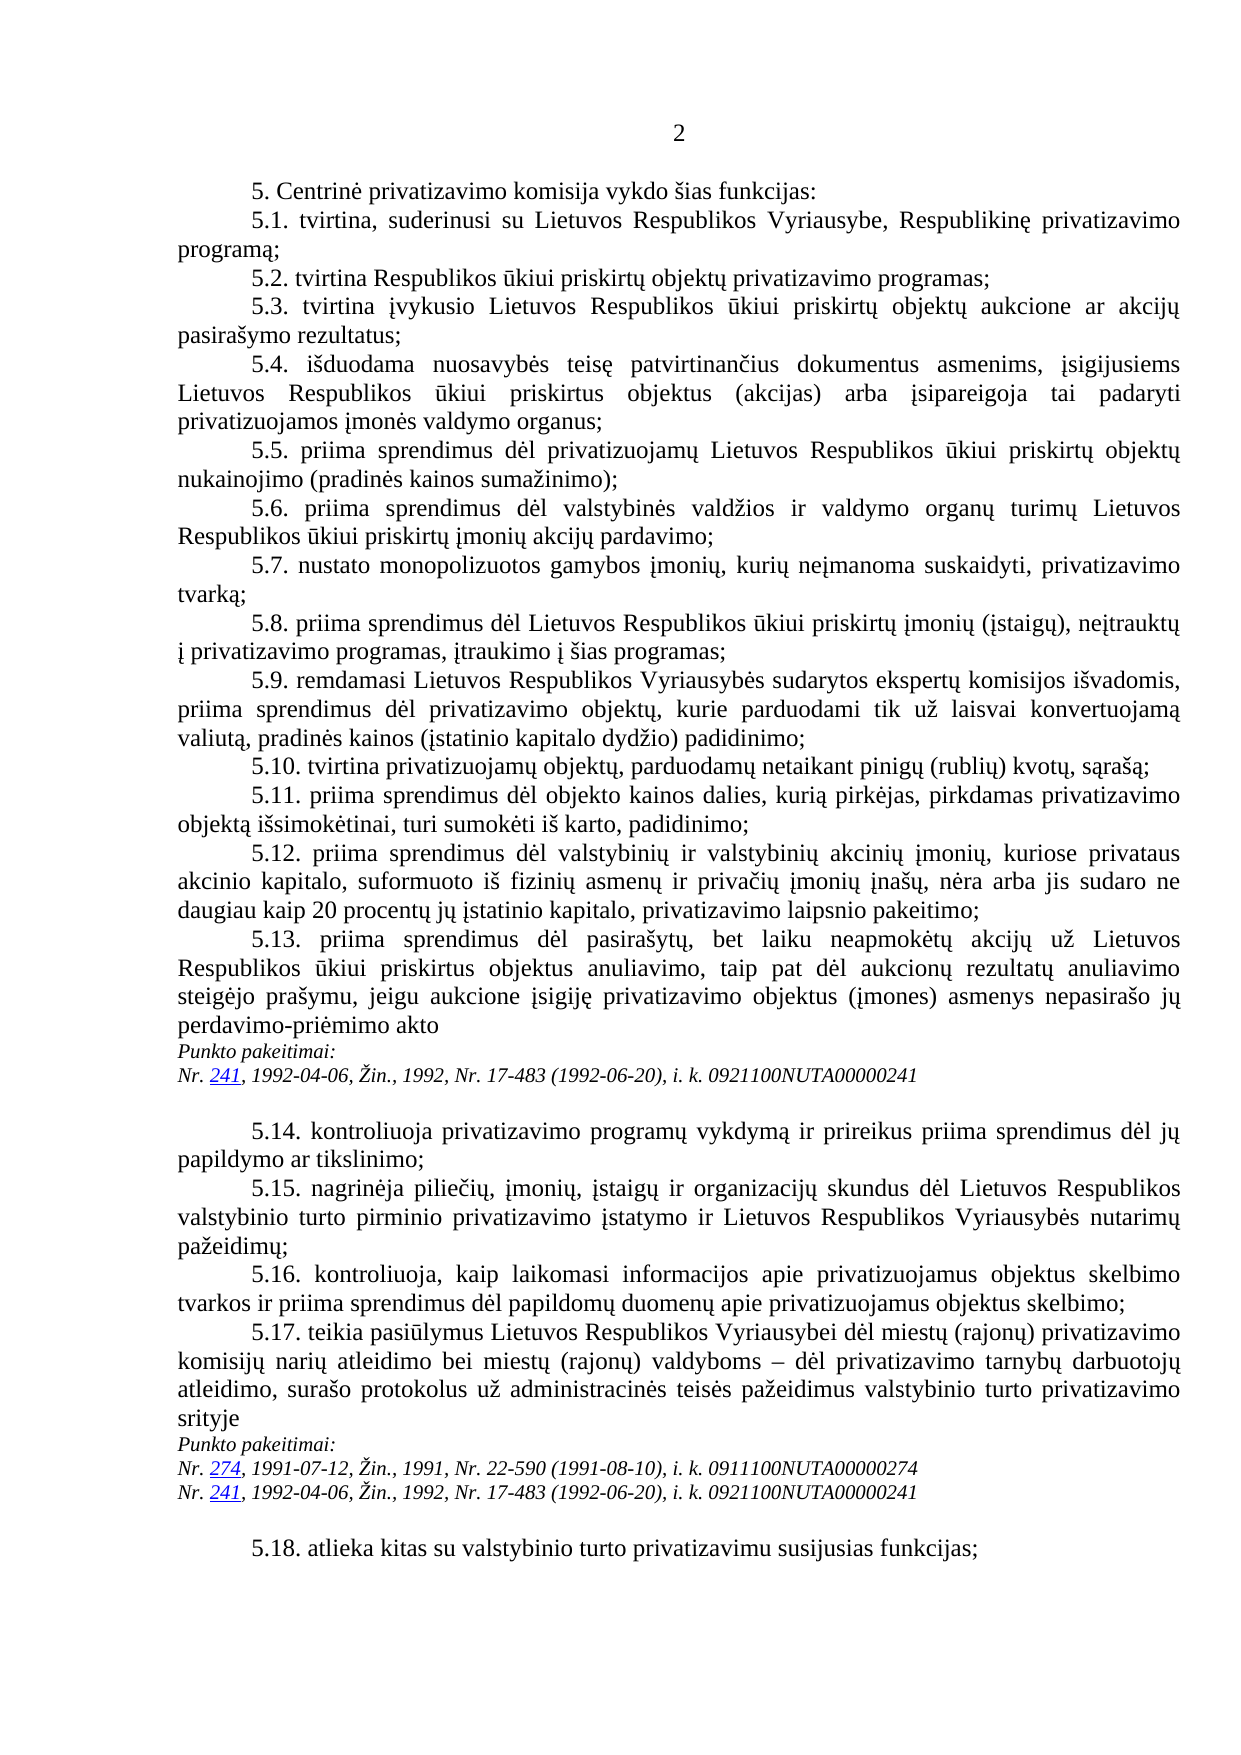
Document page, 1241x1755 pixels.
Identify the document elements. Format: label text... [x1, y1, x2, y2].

text 5.6. priima sprendimus dėl valstybinės valdžios ir valdymo organų turimų Lietuvos Respublikos ūkiui priskirtų įmonių akcijų pardavimo; [177, 493, 1181, 550]
text 5.4. išduodama nuosavybės teisę patvirtinančius dokumentus asmenims, įsigijusiems Lietuvos Respublikos ūkiui priskirtus objektus (akcijas) arba įsipareigoja tai padaryti privatizuojamos įmonės valdymo organus; [177, 349, 1181, 435]
text 5.15. nagrinėja piliečių, įmonių, įstaigų ir organizacijų skundus dėl Lietuvos Respublikos valstybinio turto pirminio privatizavimo įstatymo ir Lietuvos Respublikos Vyriausybės nutarimų pažeidimų; [177, 1173, 1181, 1259]
text 5.9. remdamasi Lietuvos Respublikos Vyriausybės sudarytos ekspertų komisijos išvadomis, priima sprendimus dėl privatizavimo objektų, kurie parduodami tik už laisvai konvertuojamą valiutą, pradinės kainos (įstatinio kapitalo dydžio) padidinimo; [177, 665, 1181, 751]
text Nr. 274, 1991-07-12, Žin., 1991, Nr. 22-590 (1991-08-10), i. k. 0911100NUTA00000274 [177, 1456, 1181, 1480]
text 5.14. kontroliuoja privatizavimo programų vykdymą ir prireikus priima sprendimus dėl jų papildymo ar tikslinimo; [177, 1116, 1181, 1173]
text 5.8. priima sprendimus dėl Lietuvos Respublikos ūkiui priskirtų įmonių (įstaigų), neįtrauktų į privatizavimo programas, įtraukimo į šias programas; [177, 608, 1181, 665]
text 5.10. tvirtina privatizuojamų objektų, parduodamų netaikant pinigų (rublių) kvotų, sąrašą; [177, 751, 1181, 780]
text 5.17. teikia pasiūlymus Lietuvos Respublikos Vyriausybei dėl miestų (rajonų) privatizavimo komisijų narių atleidimo bei miestų (rajonų) valdyboms – dėl privatizavimo tarnybų darbuotojų atleidimo, surašo protokolus už administracinės teisės pažeidimus valstybinio turto privatizavimo srityje [177, 1317, 1181, 1432]
text 5.11. priima sprendimus dėl objekto kainos dalies, kurią pirkėjas, pirkdamas privatizavimo objektą išsimokėtinai, turi sumokėti iš karto, padidinimo; [177, 780, 1181, 838]
text 5.13. priima sprendimus dėl pasirašytų, bet laiku neapmokėtų akcijų už Lietuvos Respublikos ūkiui priskirtus objektus anuliavimo, taip pat dėl aukcionų rezultatų anuliavimo steigėjo prašymu, jeigu aukcione įsigiję privatizavimo objektus (įmones) asmenys nepasirašo jų perdavimo-priėmimo akto [177, 924, 1181, 1039]
text 5.3. tvirtina įvykusio Lietuvos Respublikos ūkiui priskirtų objektų aukcione ar akcijų pasirašymo rezultatus; [177, 291, 1181, 349]
text 5.2. tvirtina Respublikos ūkiui priskirtų objektų privatizavimo programas; [177, 263, 1181, 291]
text Nr. 241, 1992-04-06, Žin., 1992, Nr. 17-483 (1992-06-20), i. k. 0921100NUTA00000241 [177, 1480, 1181, 1504]
text 5.12. priima sprendimus dėl valstybinių ir valstybinių akcinių įmonių, kuriose privataus akcinio kapitalo, suformuoto iš fizinių asmenų ir privačių įmonių įnašų, nėra arba jis sudaro ne daugiau kaip 20 procentų jų įstatinio kapitalo, privatizavimo laipsnio pakeitimo; [177, 838, 1181, 924]
text Nr. 241, 1992-04-06, Žin., 1992, Nr. 17-483 (1992-06-20), i. k. 0921100NUTA00000241 [177, 1063, 1181, 1087]
text 5. Centrinė privatizavimo komisija vykdo šias funkcijas: [177, 176, 1181, 205]
text Punkto pakeitimai: [177, 1432, 1181, 1456]
text 5.7. nustato monopolizuotos gamybos įmonių, kurių neįmanoma suskaidyti, privatizavimo tvarką; [177, 550, 1181, 608]
text 5.5. priima sprendimus dėl privatizuojamų Lietuvos Respublikos ūkiui priskirtų objektų nukainojimo (pradinės kainos sumažinimo); [177, 435, 1181, 493]
text Punkto pakeitimai: [177, 1039, 1181, 1063]
text 5.18. atlieka kitas su valstybinio turto privatizavimu susijusias funkcijas; [177, 1533, 1181, 1562]
text 5.16. kontroliuoja, kaip laikomasi informacijos apie privatizuojamus objektus skelbimo tvarkos ir priima sprendimus dėl papildomų duomenų apie privatizuojamus objektus skelbimo; [177, 1259, 1181, 1317]
text 5.1. tvirtina, suderinusi su Lietuvos Respublikos Vyriausybe, Respublikinę privatizavimo programą; [177, 205, 1181, 263]
